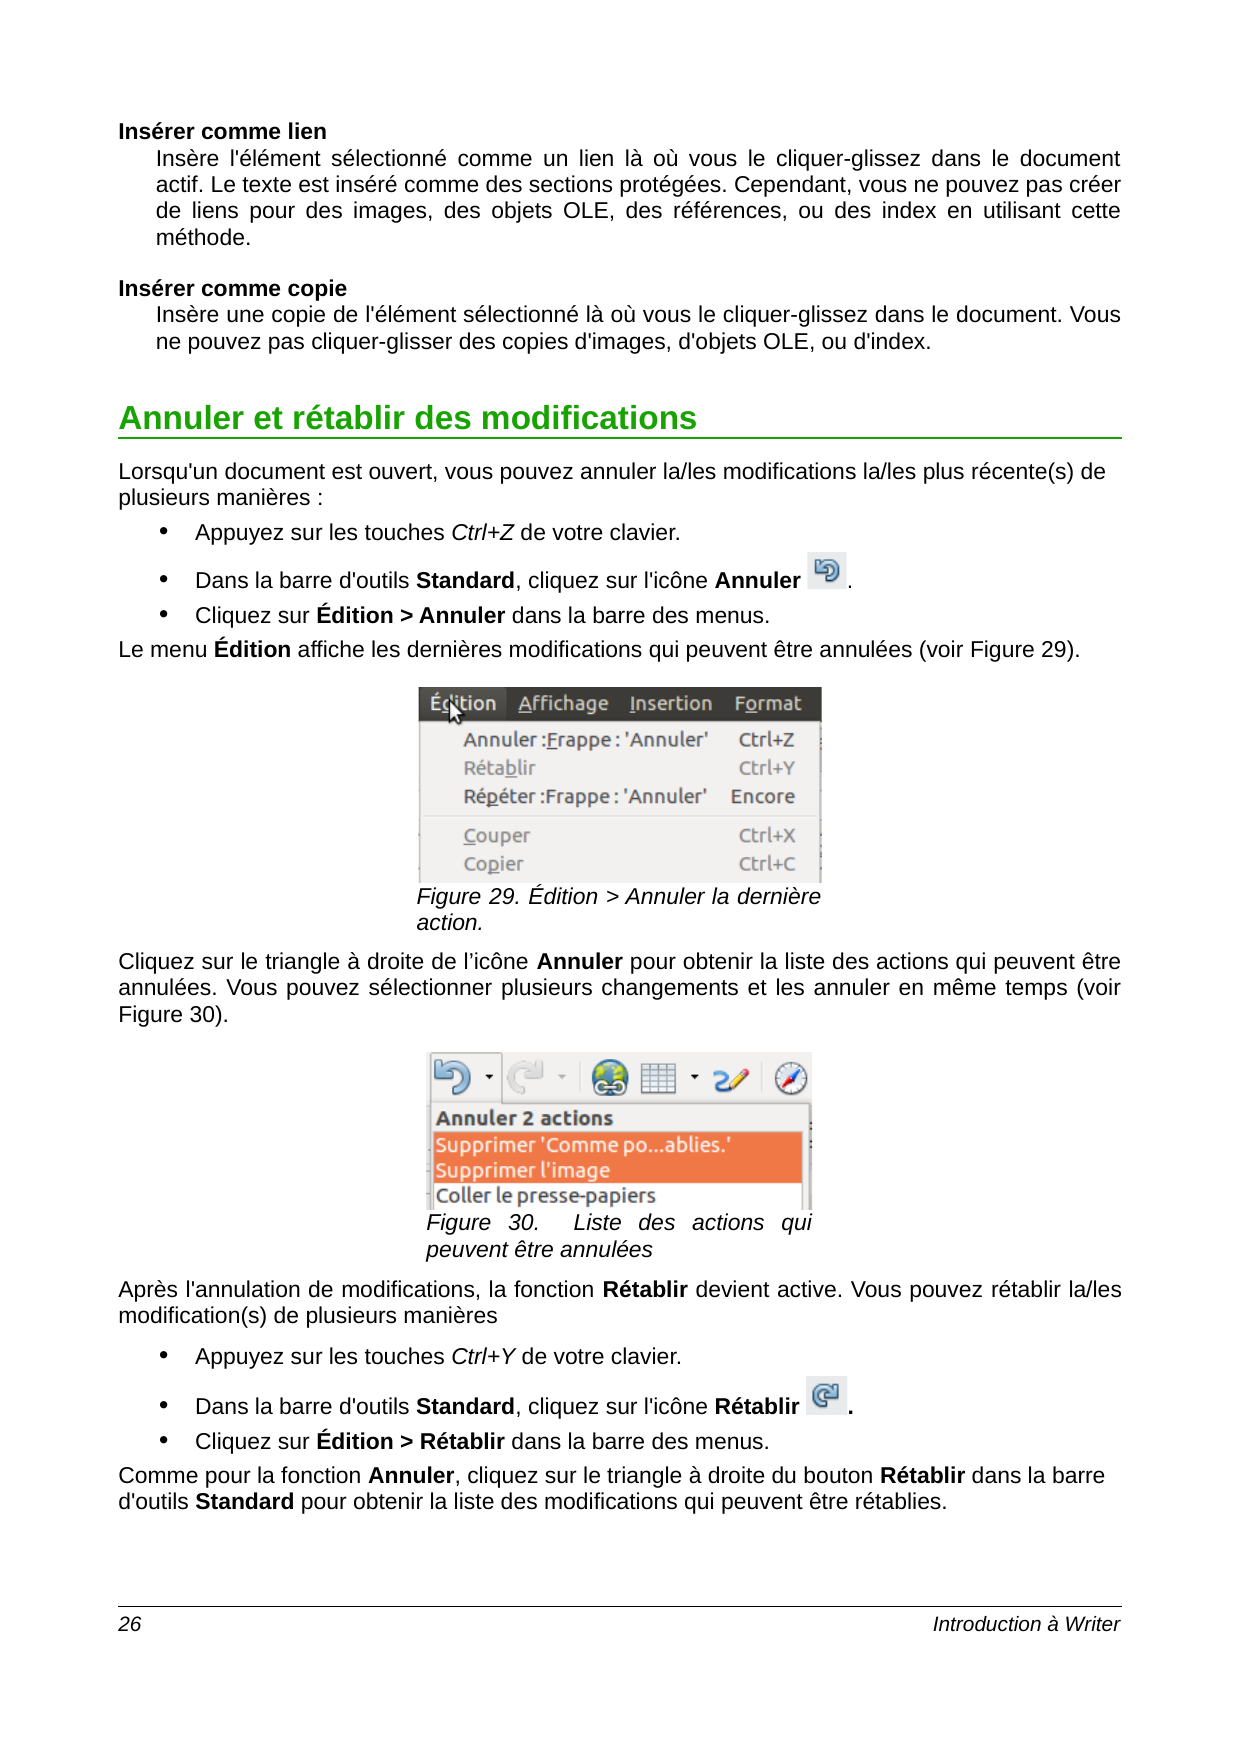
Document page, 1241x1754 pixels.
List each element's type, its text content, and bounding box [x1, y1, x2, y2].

text Insérer comme lien [118, 118, 1122, 144]
text Après l'annulation de modifications, la fonction Rétablir devient active. Vous pouvez rétablir la/les modification(s) de plusieurs manières [118, 1276, 1122, 1329]
list Cliquez sur Édition > Annuler dans la barre des menus. [156, 600, 1122, 629]
text Figure 30. Liste des actions qui peuvent être annulées [426, 1052, 814, 1262]
list Dans la barre d'outils Standard, cliquez sur l'icône Annuler . [156, 552, 1122, 594]
subtitle Annuler et rétablir des modifications [118, 398, 1122, 437]
picture [806, 1376, 848, 1415]
text Cliquez sur le triangle à droite de l’icône Annuler pour obtenir la liste des actions qui peuvent être annulées. Vous pouvez sélectionner plusieurs changements et les annuler en même temps (voir Figure 30). [118, 948, 1122, 1027]
text Insérer comme copie [118, 275, 1122, 301]
text Insère l'élément sélectionné comme un lien là où vous le cliquer-glissez dans le document actif. Le texte est inséré comme des sections protégées. Cependant, vous ne pouvez pas créer de liens pour des images, des objets OLE, des références, ou des index en utilisant cette méthode. [156, 144, 1122, 250]
picture [418, 687, 822, 883]
list Cliquez sur Édition > Rétablir dans la barre des menus. [156, 1426, 1122, 1456]
list Appuyez sur les touches Ctrl+Z de votre clavier. [156, 517, 1122, 546]
text Insère une copie de l'élément sélectionné là où vous le cliquer-glissez dans le document. Vous ne pouvez pas cliquer-glisser des copies d'images, d'objets OLE, ou d'index. [156, 301, 1122, 354]
text Figure 29. Édition > Annuler la dernière action. [416, 687, 824, 935]
list Dans la barre d'outils Standard, cliquez sur l'icône Rétablir . [156, 1376, 1122, 1420]
text Le menu Édition affiche les dernières modifications qui peuvent être annulées (voir Figure 29). [118, 636, 1122, 662]
text Comme pour la fonction Annuler, cliquez sur le triangle à droite du bouton Rétablir dans la barre d'outils Standard pour obtenir la liste des modifications qui peuvent être rétablies. [118, 1462, 1122, 1514]
list Appuyez sur les touches Ctrl+Y de votre clavier. [156, 1341, 1122, 1370]
list Lorsqu'un document est ouvert, vous pouvez annuler la/les modifications la/les plus récente(s) de plusieurs manières : [118, 458, 1122, 510]
picture [426, 1052, 813, 1210]
picture [807, 552, 847, 589]
